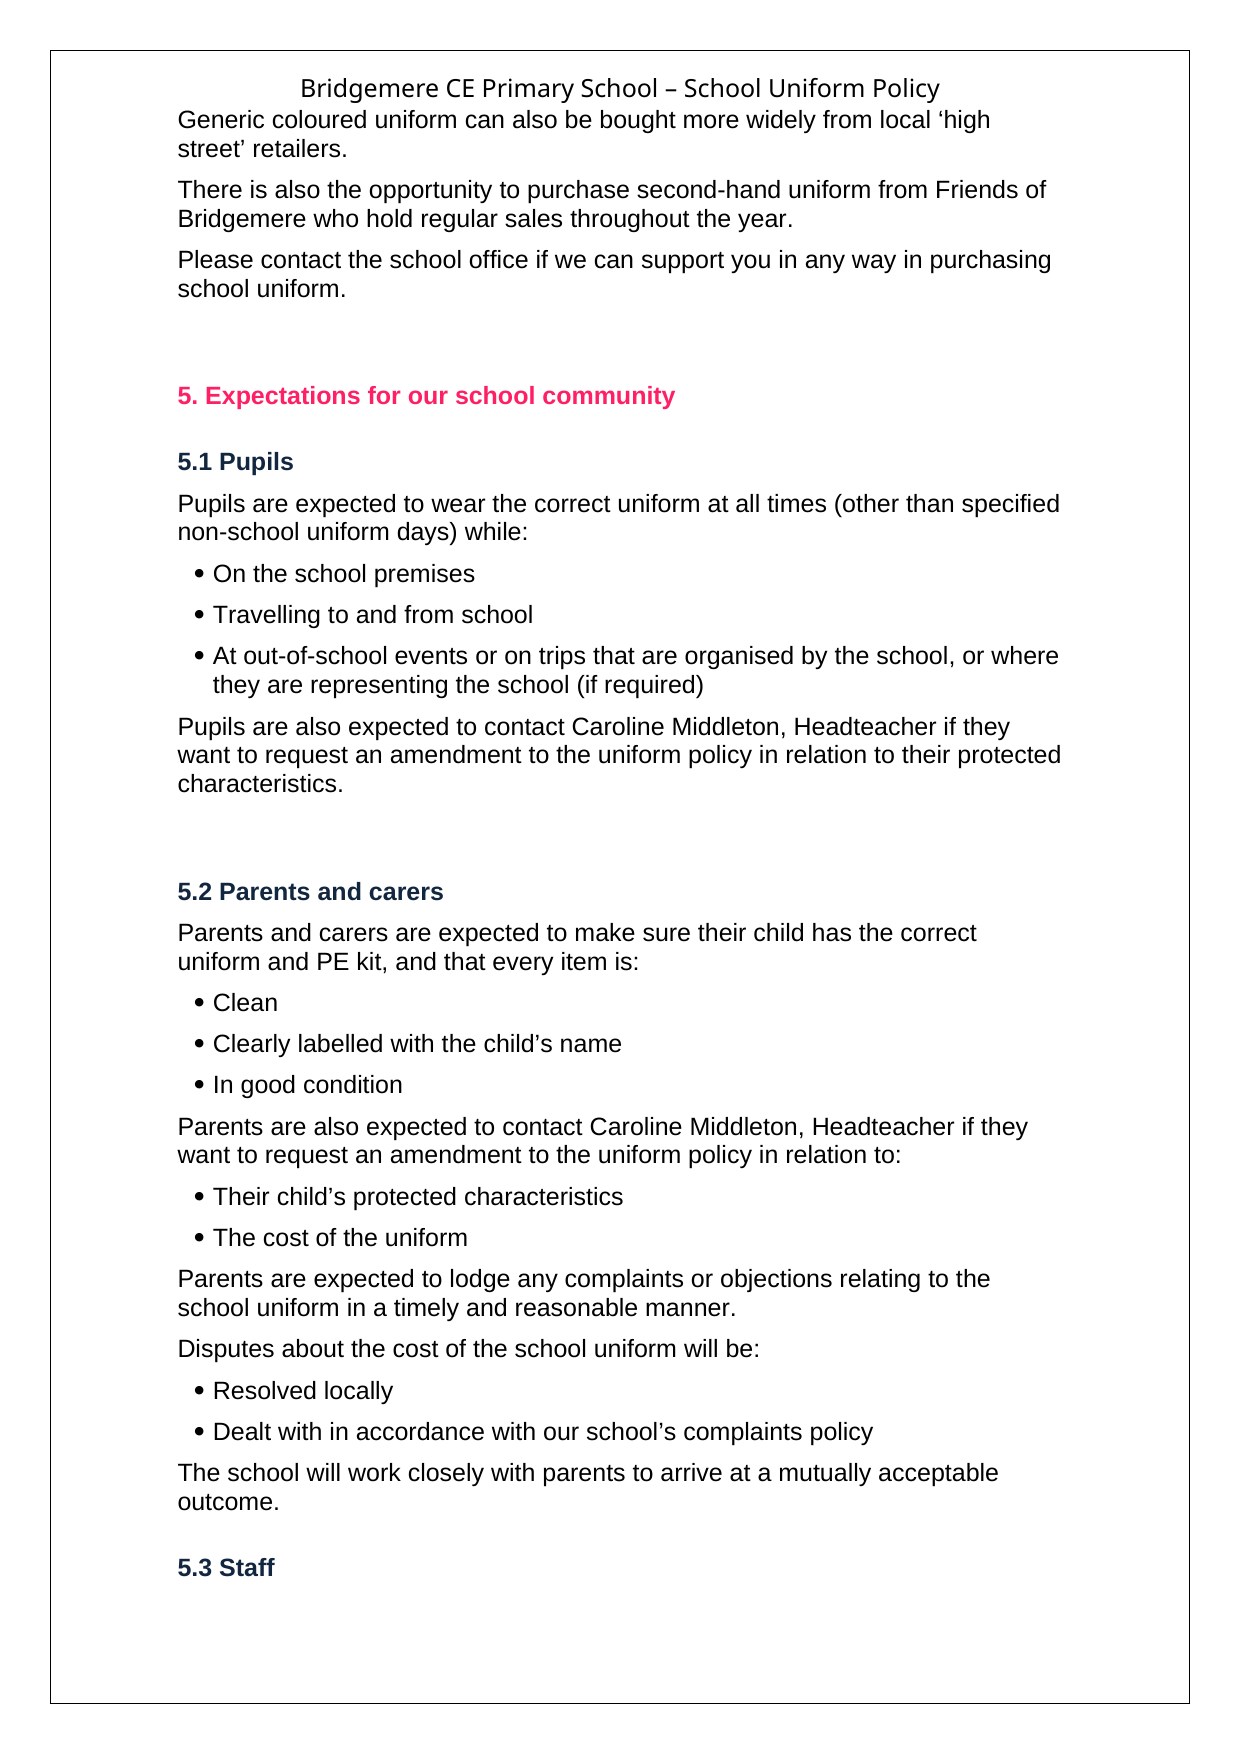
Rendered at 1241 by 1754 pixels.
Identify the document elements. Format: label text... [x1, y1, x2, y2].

text Parents are expected to lodge any complaints or objections relating to the school uniform in a timely and reasonable manner. [177, 1264, 1063, 1322]
text Pupils are expected to wear the correct uniform at all times (other than specified non-school uniform days) while: [177, 489, 1063, 546]
list At out-of-school events or on trips that are organised by the school, or where they are representing the school (if required) [195, 641, 1063, 699]
text 5.2 Parents and carers [177, 876, 1063, 905]
text There is also the opportunity to purchase second-hand uniform from Friends of Bridgemere who hold regular sales throughout the year. [177, 175, 1063, 232]
text Generic coloured uniform can also be bought more widely from local ‘high street’ retailers. [177, 105, 1063, 162]
list In good condition [195, 1070, 1063, 1099]
subtitle 5. Expectations for our school community [177, 381, 1063, 410]
list Their child’s protected characteristics [195, 1182, 1063, 1211]
text 5.3 Staff [177, 1553, 1063, 1582]
text Parents are also expected to contact Caroline Middleton, Headteacher if they want to request an amendment to the uniform policy in relation to: [177, 1112, 1063, 1169]
list The cost of the uniform [195, 1223, 1063, 1252]
text Disputes about the cost of the school uniform will be: [177, 1334, 1063, 1363]
list Resolved locally [195, 1376, 1063, 1404]
list Clearly labelled with the child’s name [195, 1029, 1063, 1058]
text 5.1 Pupils [177, 447, 1063, 476]
list Dealt with in accordance with our school’s complaints policy [195, 1417, 1063, 1446]
list Clean [195, 988, 1063, 1017]
text Pupils are also expected to contact Caroline Middleton, Headteacher if they want to request an amendment to the uniform policy in relation to their protected characteristics. [177, 711, 1063, 798]
text Parents and carers are expected to make sure their child has the correct uniform and PE kit, and that every item is: [177, 918, 1063, 975]
text The school will work closely with parents to arrive at a mutually acceptable outcome. [177, 1458, 1063, 1516]
text Please contact the school office if we can support you in any way in purchasing school uniform. [177, 245, 1063, 302]
list Travelling to and from school [195, 600, 1063, 629]
list On the school premises [195, 559, 1063, 587]
